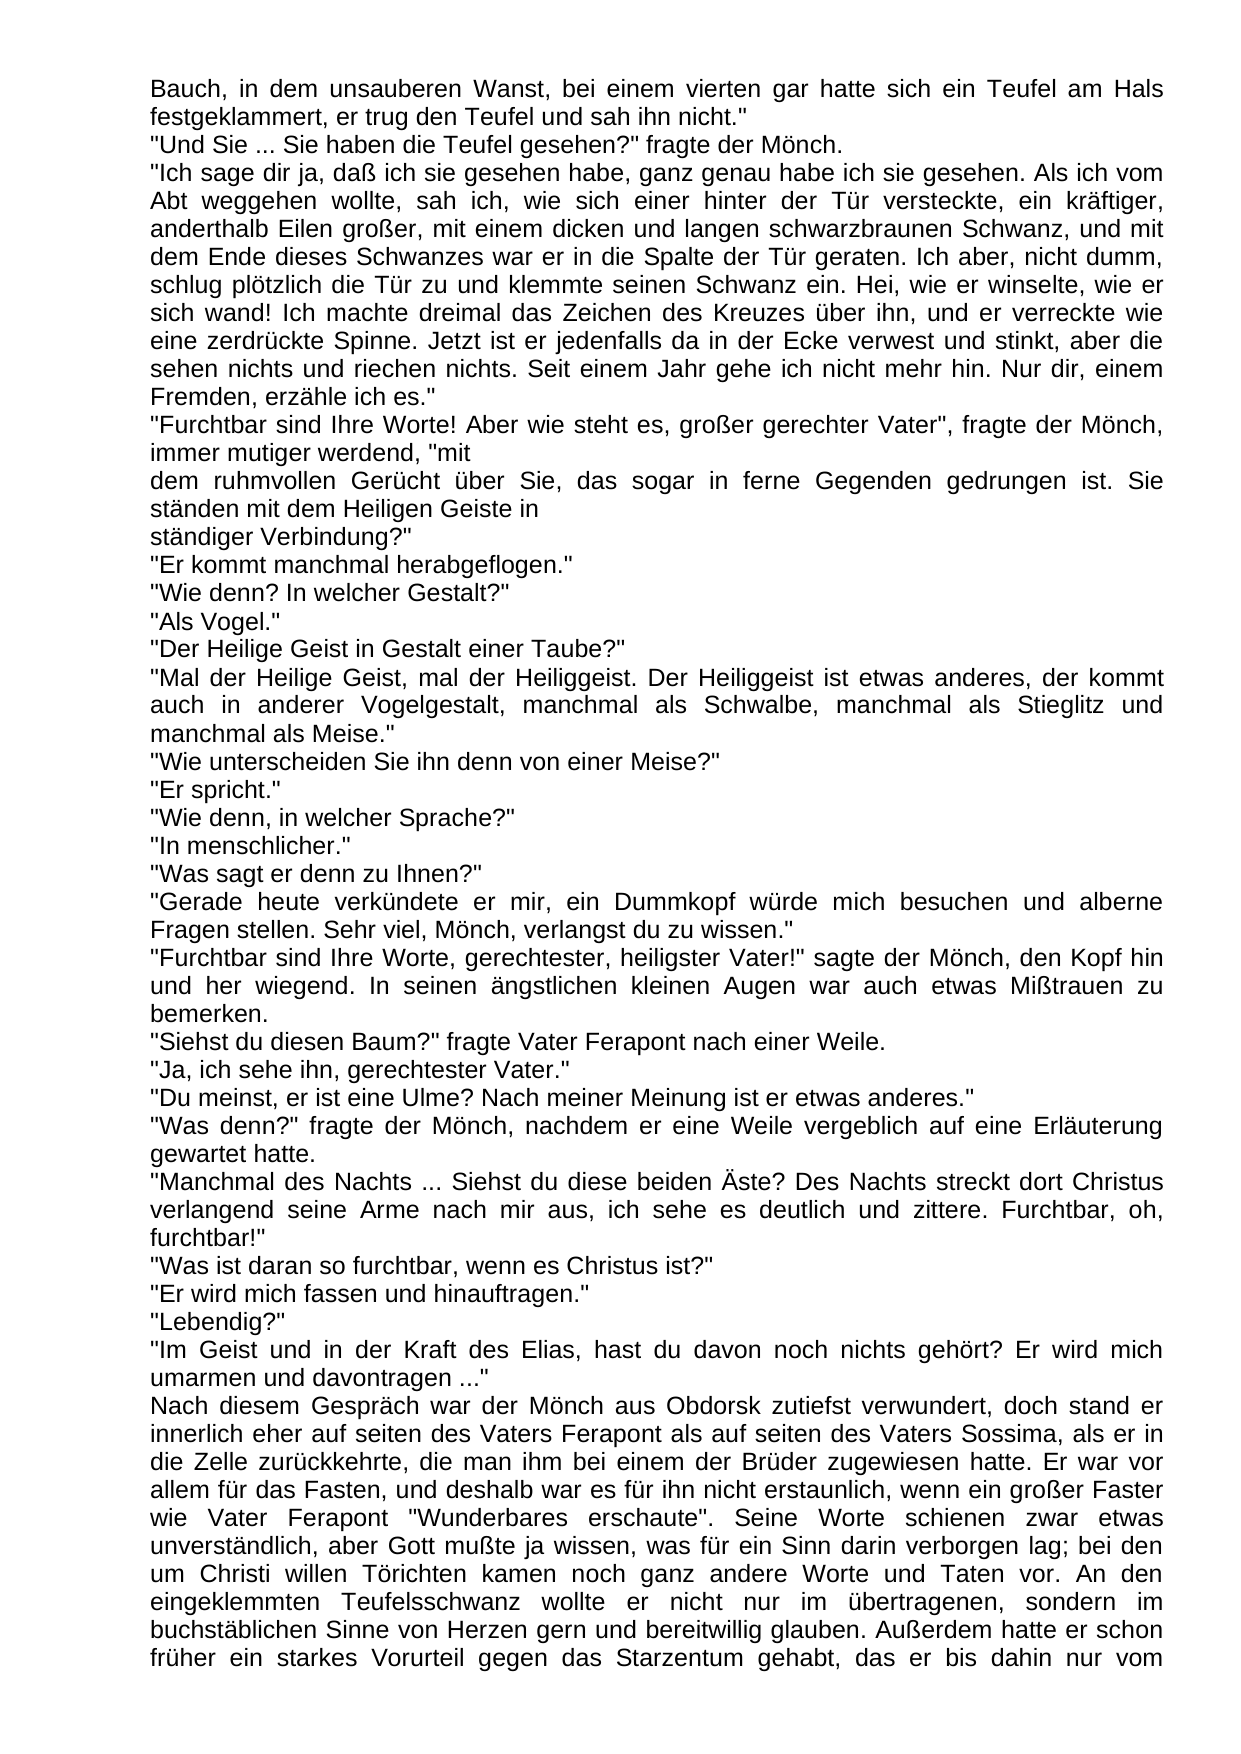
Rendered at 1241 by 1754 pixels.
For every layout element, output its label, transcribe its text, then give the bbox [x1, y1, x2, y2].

text "Ich sage dir ja, daß ich sie gesehen habe, ganz genau habe ich sie gesehen. Als ich vom Abt weggehen wollte, sah ich, wie sich einer hinter der Tür versteckte, ein kräftiger, anderthalb Eilen großer, mit einem dicken und langen schwarzbraunen Schwanz, und mit dem Ende dieses Schwanzes war er in die Spalte der Tür geraten. Ich aber, nicht dumm, schlug plötzlich die Tür zu und klemmte seinen Schwanz ein. Hei, wie er winselte, wie er sich wand! Ich machte dreimal das Zeichen des Kreuzes über ihn, und er verreckte wie eine zerdrückte Spinne. Jetzt ist er jedenfalls da in der Ecke verwest und stinkt, aber die sehen nichts und riechen nichts. Seit einem Jahr gehe ich nicht mehr hin. Nur dir, einem Fremden, erzähle ich es." [150, 159, 1166, 411]
text "Furchtbar sind Ihre Worte! Aber wie steht es, großer gerechter Vater", fragte der Mönch, immer mutiger werdend, "mit [150, 411, 1166, 467]
text "Wie denn? In welcher Gestalt?" [150, 579, 1166, 607]
text "Furchtbar sind Ihre Worte, gerechtester, heiligster Vater!" sagte der Mönch, den Kopf hin und her wiegend. In seinen ängstlichen kleinen Augen war auch etwas Mißtrauen zu bemerken. [150, 944, 1166, 1028]
text ständiger Verbindung?" [150, 523, 1166, 551]
text "Im Geist und in der Kraft des Elias, hast du davon noch nichts gehört? Er wird mich umarmen und davontragen ..." [150, 1336, 1166, 1392]
text "Manchmal des Nachts ... Siehst du diese beiden Äste? Des Nachts streckt dort Christus verlangend seine Arme nach mir aus, ich sehe es deutlich und zittere. Furchtbar, oh, furchtbar!" [150, 1168, 1166, 1252]
text "Er spricht." [150, 776, 1166, 803]
text "Was sagt er denn zu Ihnen?" [150, 859, 1166, 888]
text "Du meinst, er ist eine Ulme? Nach meiner Meinung ist er etwas anderes." [150, 1084, 1166, 1112]
text "Er kommt manchmal herabgeflogen." [150, 551, 1166, 579]
text "Gerade heute verkündete er mir, ein Dummkopf würde mich besuchen und alberne Fragen stellen. Sehr viel, Mönch, verlangst du zu wissen." [150, 888, 1166, 944]
text "Ja, ich sehe ihn, gerechtester Vater." [150, 1056, 1166, 1084]
text dem ruhmvollen Gerücht über Sie, das sogar in ferne Gegenden gedrungen ist. Sie ständen mit dem Heiligen Geiste in [150, 467, 1166, 523]
text "Siehst du diesen Baum?" fragte Vater Ferapont nach einer Weile. [150, 1028, 1166, 1056]
text "Als Vogel." [150, 607, 1166, 635]
text "Lebendig?" [150, 1308, 1166, 1336]
text "Der Heilige Geist in Gestalt einer Taube?" [150, 635, 1166, 663]
text "Und Sie ... Sie haben die Teufel gesehen?" fragte der Mönch. [150, 131, 1166, 159]
text "In menschlicher." [150, 832, 1166, 859]
text "Was denn?" fragte der Mönch, nachdem er eine Weile vergeblich auf eine Erläuterung gewartet hatte. [150, 1112, 1166, 1168]
text Bauch, in dem unsauberen Wanst, bei einem vierten gar hatte sich ein Teufel am Hals festgeklammert, er trug den Teufel und sah ihn nicht." [150, 75, 1166, 131]
text "Wie denn, in welcher Sprache?" [150, 803, 1166, 832]
text "Mal der Heilige Geist, mal der Heiliggeist. Der Heiliggeist ist etwas anderes, der kommt auch in anderer Vogelgestalt, manchmal als Schwalbe, manchmal als Stieglitz und manchmal als Meise." [150, 663, 1166, 747]
text "Er wird mich fassen und hinauftragen." [150, 1280, 1166, 1308]
text "Wie unterscheiden Sie ihn denn von einer Meise?" [150, 747, 1166, 776]
text "Was ist daran so furchtbar, wenn es Christus ist?" [150, 1252, 1166, 1280]
text Nach diesem Gespräch war der Mönch aus Obdorsk zutiefst verwundert, doch stand er innerlich eher auf seiten des Vaters Ferapont als auf seiten des Vaters Sossima, als er in die Zelle zurückkehrte, die man ihm bei einem der Brüder zugewiesen hatte. Er war vor allem für das Fasten, und deshalb war es für ihn nicht erstaunlich, wenn ein großer Faster wie Vater Ferapont "Wunderbares erschaute". Seine Worte schienen zwar etwas unverständlich, aber Gott mußte ja wissen, was für ein Sinn darin verborgen lag; bei den um Christi willen Törichten kamen noch ganz andere Worte und Taten vor. An den eingeklemmten Teufelsschwanz wollte er nicht nur im übertragenen, sondern im buchstäblichen Sinne von Herzen gern und bereitwillig glauben. Außerdem hatte er schon früher ein starkes Vorurteil gegen das Starzentum gehabt, das er bis dahin nur vom [150, 1392, 1166, 1672]
